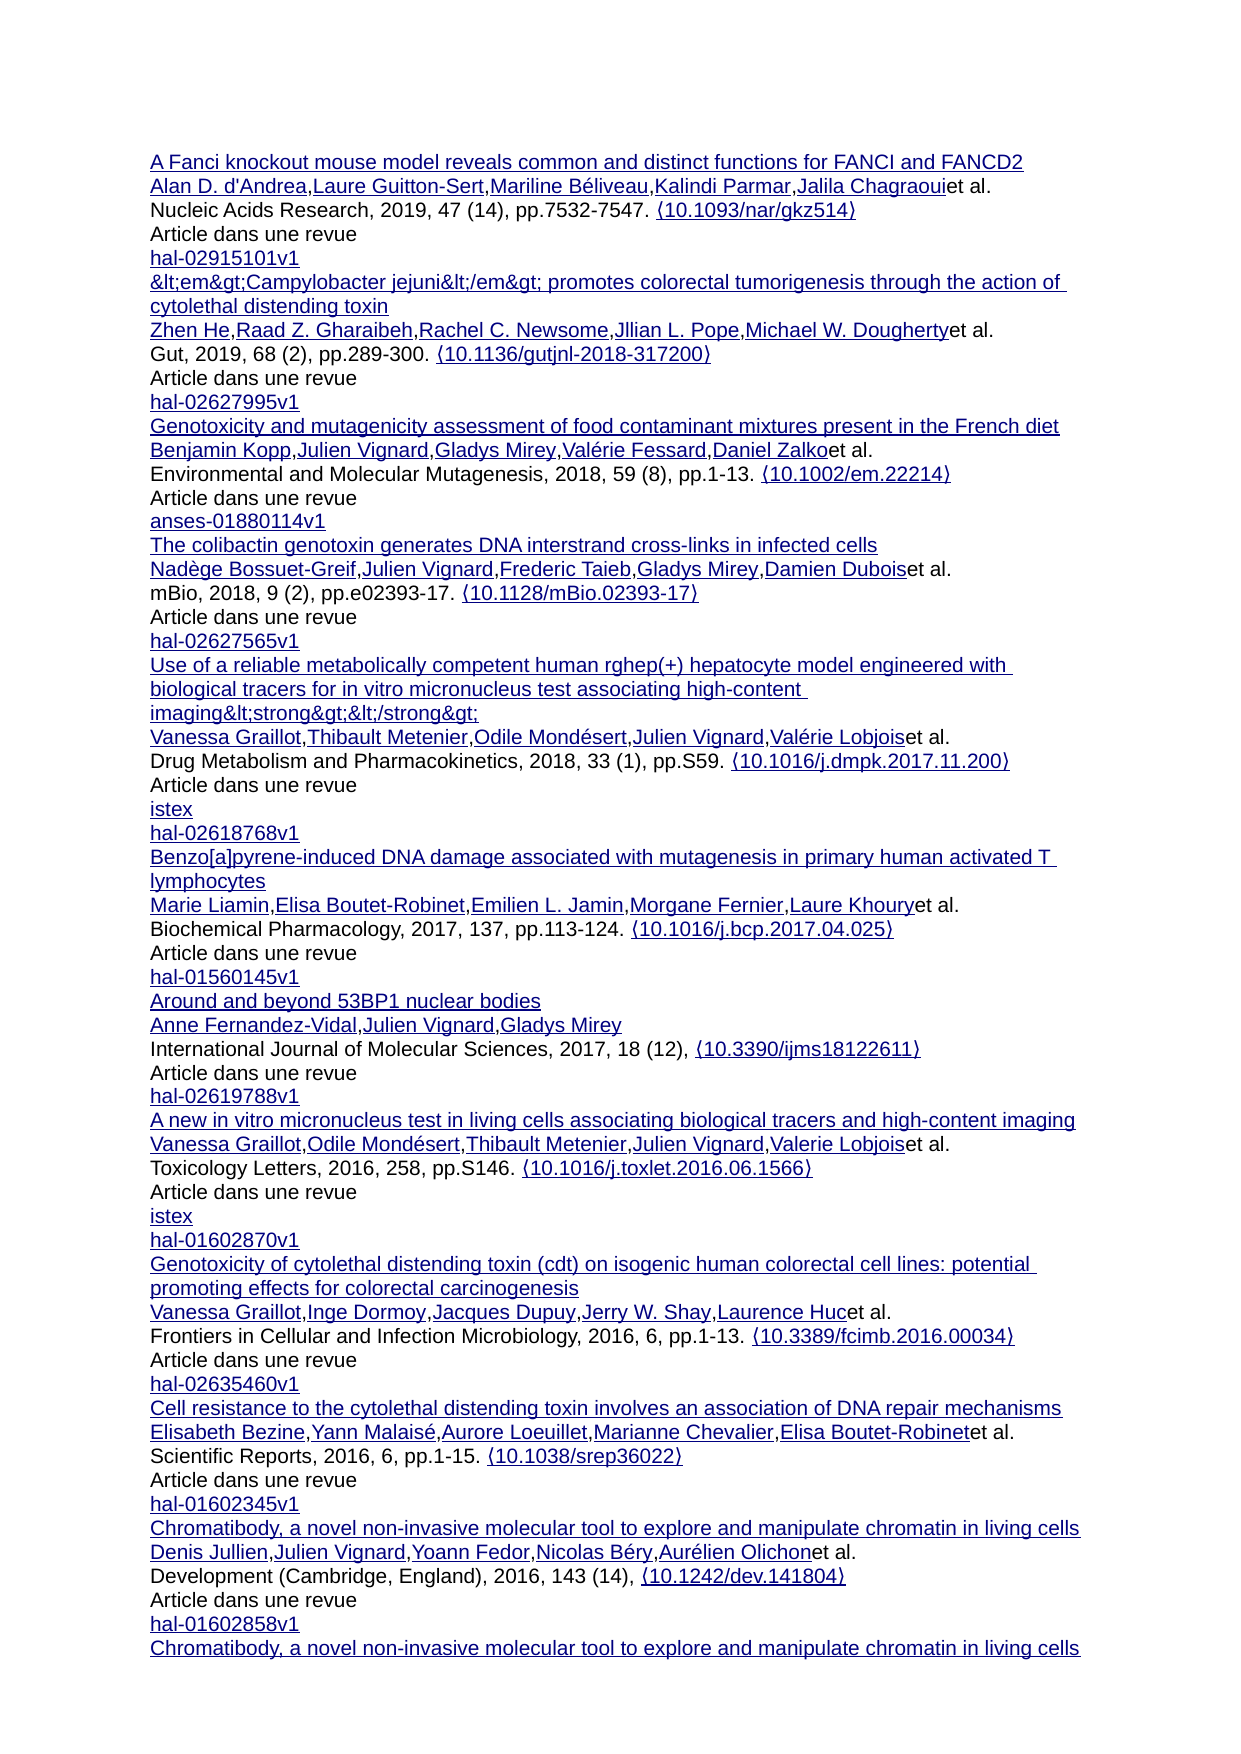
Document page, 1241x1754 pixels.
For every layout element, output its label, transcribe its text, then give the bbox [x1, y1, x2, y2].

table_cell A Fanci knockout mouse model reveals common and distinct functions for FANCI and FANCD2 Alan D. d'Andrea,Laure Guitton-Sert,Mariline Béliveau,Kalindi Parmar,Jalila Chagraouiet al. Nucleic Acids Research, 2019, 47 (14), pp.7532-7547. ⟨10.1093/nar/gkz514⟩ Article dans une revue hal-02915101v1 [150, 150, 1090, 270]
table_cell Genotoxicity of cytolethal distending toxin (cdt) on isogenic human colorectal cell lines: potential promoting effects for colorectal carcinogenesis Vanessa Graillot,Inge Dormoy,Jacques Dupuy,Jerry W. Shay,Laurence Hucet al. Frontiers in Cellular and Infection Microbiology, 2016, 6, pp.1-13. ⟨10.3389/fcimb.2016.00034⟩ Article dans une revue hal-02635460v1 [150, 1252, 1090, 1396]
table_cell &lt;em&gt;Campylobacter jejuni&lt;/em&gt; promotes colorectal tumorigenesis through the action of cytolethal distending toxin Zhen He,Raad Z. Gharaibeh,Rachel C. Newsome,Jllian L. Pope,Michael W. Doughertyet al. Gut, 2019, 68 (2), pp.289-300. ⟨10.1136/gutjnl-2018-317200⟩ Article dans une revue hal-02627995v1 [150, 270, 1090, 413]
table_cell Benzo[a]pyrene-induced DNA damage associated with mutagenesis in primary human activated T lymphocytes Marie Liamin,Elisa Boutet-Robinet,Emilien L. Jamin,Morgane Fernier,Laure Khouryet al. Biochemical Pharmacology, 2017, 137, pp.113-124. ⟨10.1016/j.bcp.2017.04.025⟩ Article dans une revue hal-01560145v1 [150, 845, 1090, 988]
table_cell A new in vitro micronucleus test in living cells associating biological tracers and high-content imaging Vanessa Graillot,Odile Mondésert,Thibault Metenier,Julien Vignard,Valerie Lobjoiset al. Toxicology Letters, 2016, 258, pp.S146. ⟨10.1016/j.toxlet.2016.06.1566⟩ Article dans une revue istex hal-01602870v1 [150, 1108, 1090, 1252]
table_cell Chromatibody, a novel non-invasive molecular tool to explore and manipulate chromatin in living cells Denis Jullien,Julien Vignard,Yoann Fedor,Nicolas Béry,Aurélien Olichonet al. Development (Cambridge, England), 2016, 143 (14), ⟨10.1242/dev.141804⟩ Article dans une revue hal-01602858v1 [150, 1516, 1090, 1635]
table_cell The colibactin genotoxin generates DNA interstrand cross-links in infected cells Nadège Bossuet-Greif,Julien Vignard,Frederic Taieb,Gladys Mirey,Damien Duboiset al. mBio, 2018, 9 (2), pp.e02393-17. ⟨10.1128/mBio.02393-17⟩ Article dans une revue hal-02627565v1 [150, 533, 1090, 653]
table_cell Chromatibody, a novel non-invasive molecular tool to explore and manipulate chromatin in living cells [150, 1635, 1090, 1659]
table_cell Use of a reliable metabolically competent human rghep(+) hepatocyte model engineered with biological tracers for in vitro micronucleus test associating high-content imaging&lt;strong&gt;&lt;/strong&gt; Vanessa Graillot,Thibault Metenier,Odile Mondésert,Julien Vignard,Valérie Lobjoiset al. Drug Metabolism and Pharmacokinetics, 2018, 33 (1), pp.S59. ⟨10.1016/j.dmpk.2017.11.200⟩ Article dans une revue istex hal-02618768v1 [150, 653, 1090, 845]
table_cell Cell resistance to the cytolethal distending toxin involves an association of DNA repair mechanisms Elisabeth Bezine,Yann Malaisé,Aurore Loeuillet,Marianne Chevalier,Elisa Boutet-Robinetet al. Scientific Reports, 2016, 6, pp.1-15. ⟨10.1038/srep36022⟩ Article dans une revue hal-01602345v1 [150, 1396, 1090, 1516]
table_cell Genotoxicity and mutagenicity assessment of food contaminant mixtures present in the French diet Benjamin Kopp,Julien Vignard,Gladys Mirey,Valérie Fessard,Daniel Zalkoet al. Environmental and Molecular Mutagenesis, 2018, 59 (8), pp.1-13. ⟨10.1002/em.22214⟩ Article dans une revue anses-01880114v1 [150, 414, 1090, 533]
table_cell Around and beyond 53BP1 nuclear bodies Anne Fernandez-Vidal,Julien Vignard,Gladys Mirey International Journal of Molecular Sciences, 2017, 18 (12), ⟨10.3390/ijms18122611⟩ Article dans une revue hal-02619788v1 [150, 989, 1090, 1108]
